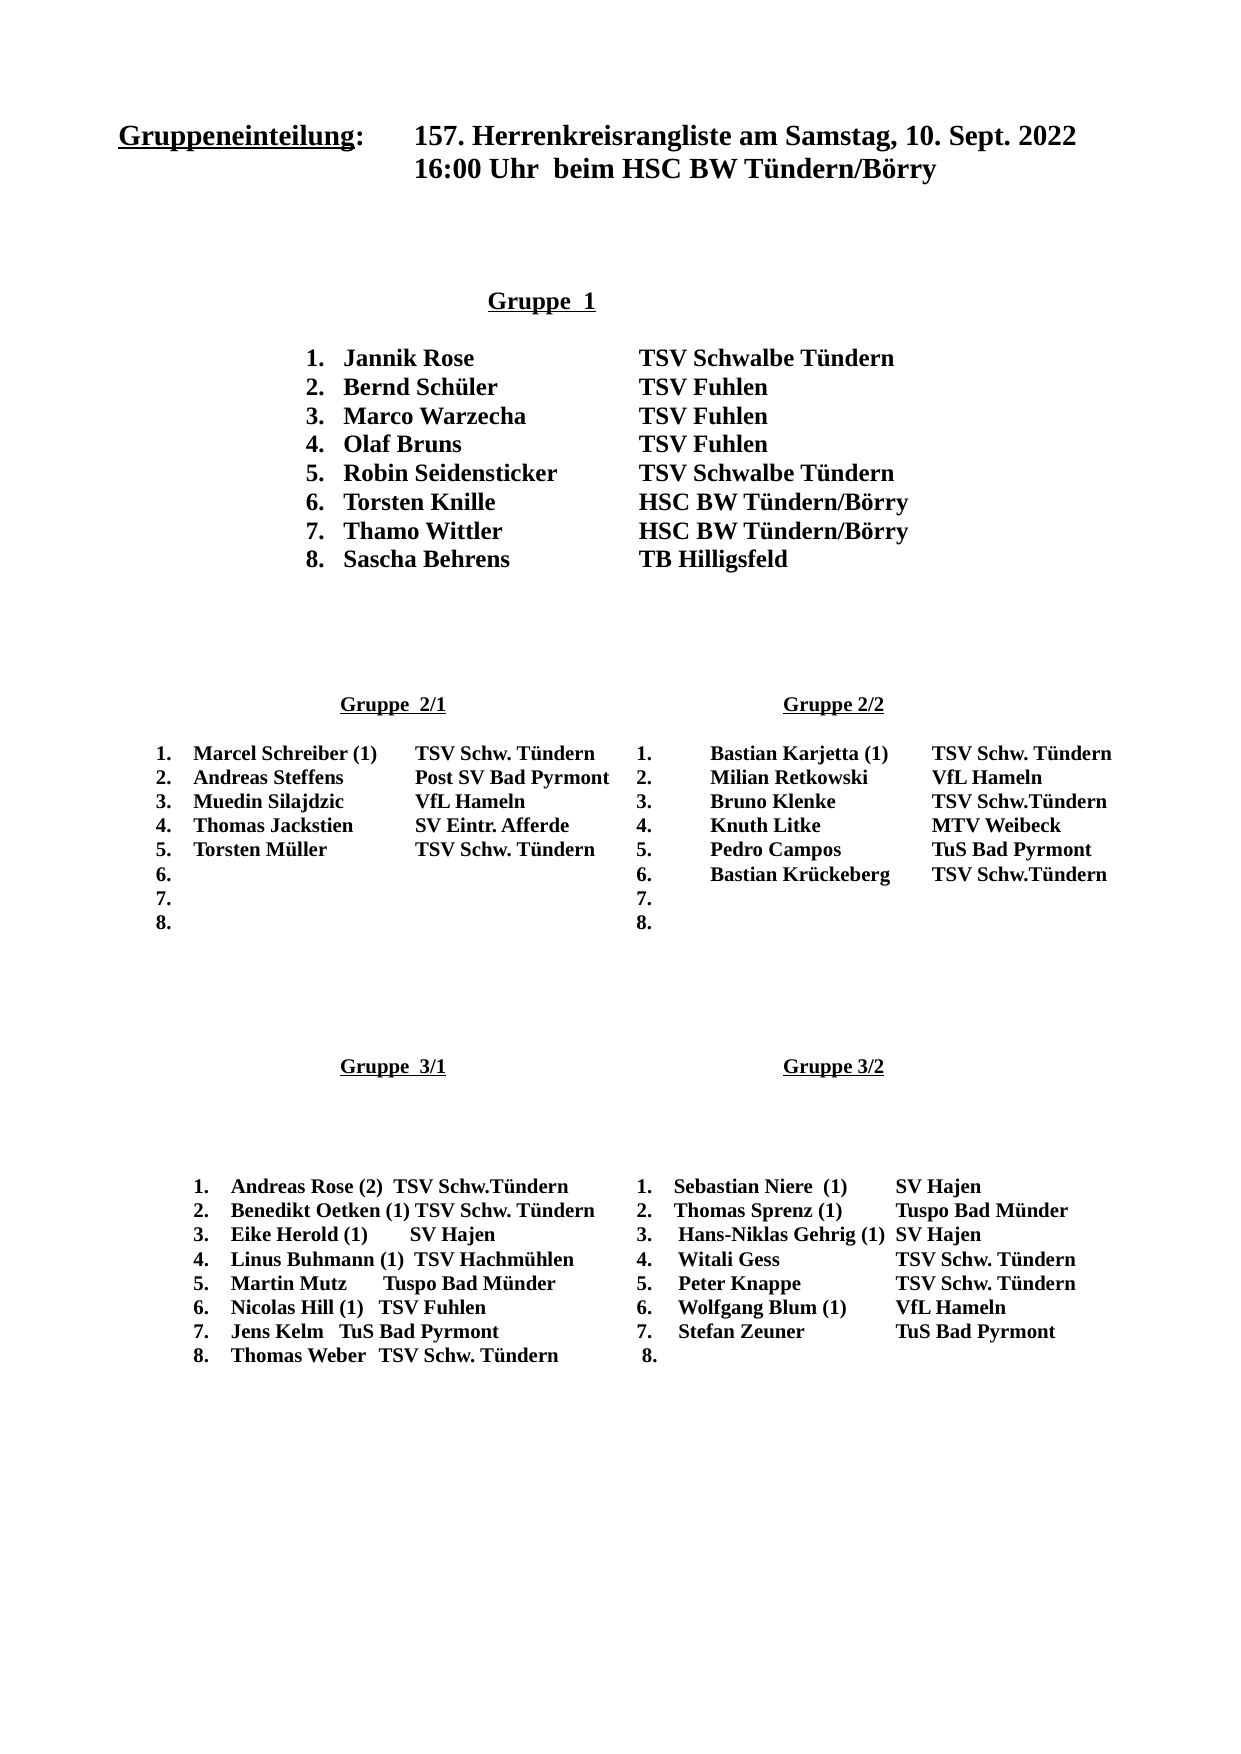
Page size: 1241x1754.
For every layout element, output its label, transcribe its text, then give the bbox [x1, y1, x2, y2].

list Robin Seidensticker TSV Schwalbe Tündern [306, 458, 1122, 487]
list Thomas Weber TSV Schw. Tündern 8. [193, 1343, 1122, 1367]
list Andreas Steffens Post SV Bad Pyrmont 2. Milian Retkowski VfL Hameln [156, 765, 1122, 789]
list Thamo Wittler HSC BW Tündern/Börry [306, 516, 1122, 544]
list Marcel Schreiber (1) TSV Schw. Tündern 1. Bastian Karjetta (1) TSV Schw. Tündern [156, 741, 1122, 765]
list 8. [156, 909, 1122, 934]
list Nicolas Hill (1) TSV Fuhlen 6. Wolfgang Blum (1) VfL Hameln [193, 1294, 1122, 1319]
list Bernd Schüler TSV Fuhlen [306, 372, 1122, 401]
list Torsten Knille HSC BW Tündern/Börry [306, 487, 1122, 516]
list 6. Bastian Krückeberg TSV Schw.Tündern [156, 861, 1122, 886]
text 16:00 Uhr beim HSC BW Tündern/Börry [118, 152, 1122, 185]
list Linus Buhmann (1) TSV Hachmühlen 4. Witali Gess TSV Schw. Tündern [193, 1246, 1122, 1271]
list Muedin Silajdzic VfL Hameln 3. Bruno Klenke TSV Schw.Tündern [156, 789, 1122, 813]
text Gruppe 1 [118, 286, 1122, 314]
list Martin Mutz Tuspo Bad Münder 5. Peter Knappe TSV Schw. Tündern [193, 1271, 1122, 1294]
list Eike Herold (1) SV Hajen 3. Hans-Niklas Gehrig (1) SV Hajen [193, 1222, 1122, 1246]
list Jens Kelm TuS Bad Pyrmont 7. Stefan Zeuner TuS Bad Pyrmont [193, 1319, 1122, 1343]
list Thomas Jackstien SV Eintr. Afferde 4. Knuth Litke MTV Weibeck [156, 813, 1122, 837]
list Torsten Müller TSV Schw. Tündern 5. Pedro Campos TuS Bad Pyrmont [156, 837, 1122, 861]
text Gruppeneinteilung: 157. Herrenkreisrangliste am Samstag, 10. Sept. 2022 [118, 118, 1122, 152]
text Gruppe 3/1 Gruppe 3/2 [118, 1054, 1122, 1078]
list Benedikt Oetken (1) TSV Schw. Tündern 2. Thomas Sprenz (1) Tuspo Bad Münder [193, 1198, 1122, 1222]
list Jannik Rose TSV Schwalbe Tündern [306, 343, 1122, 372]
text Gruppe 2/1 Gruppe 2/2 [118, 688, 1122, 717]
list Olaf Bruns TSV Fuhlen [306, 429, 1122, 458]
list Sascha Behrens TB Hilligsfeld [306, 544, 1122, 573]
list Andreas Rose (2) TSV Schw.Tündern 1. Sebastian Niere (1) SV Hajen [193, 1174, 1122, 1198]
list 7. [156, 886, 1122, 909]
list Marco Warzecha TSV Fuhlen [306, 401, 1122, 429]
